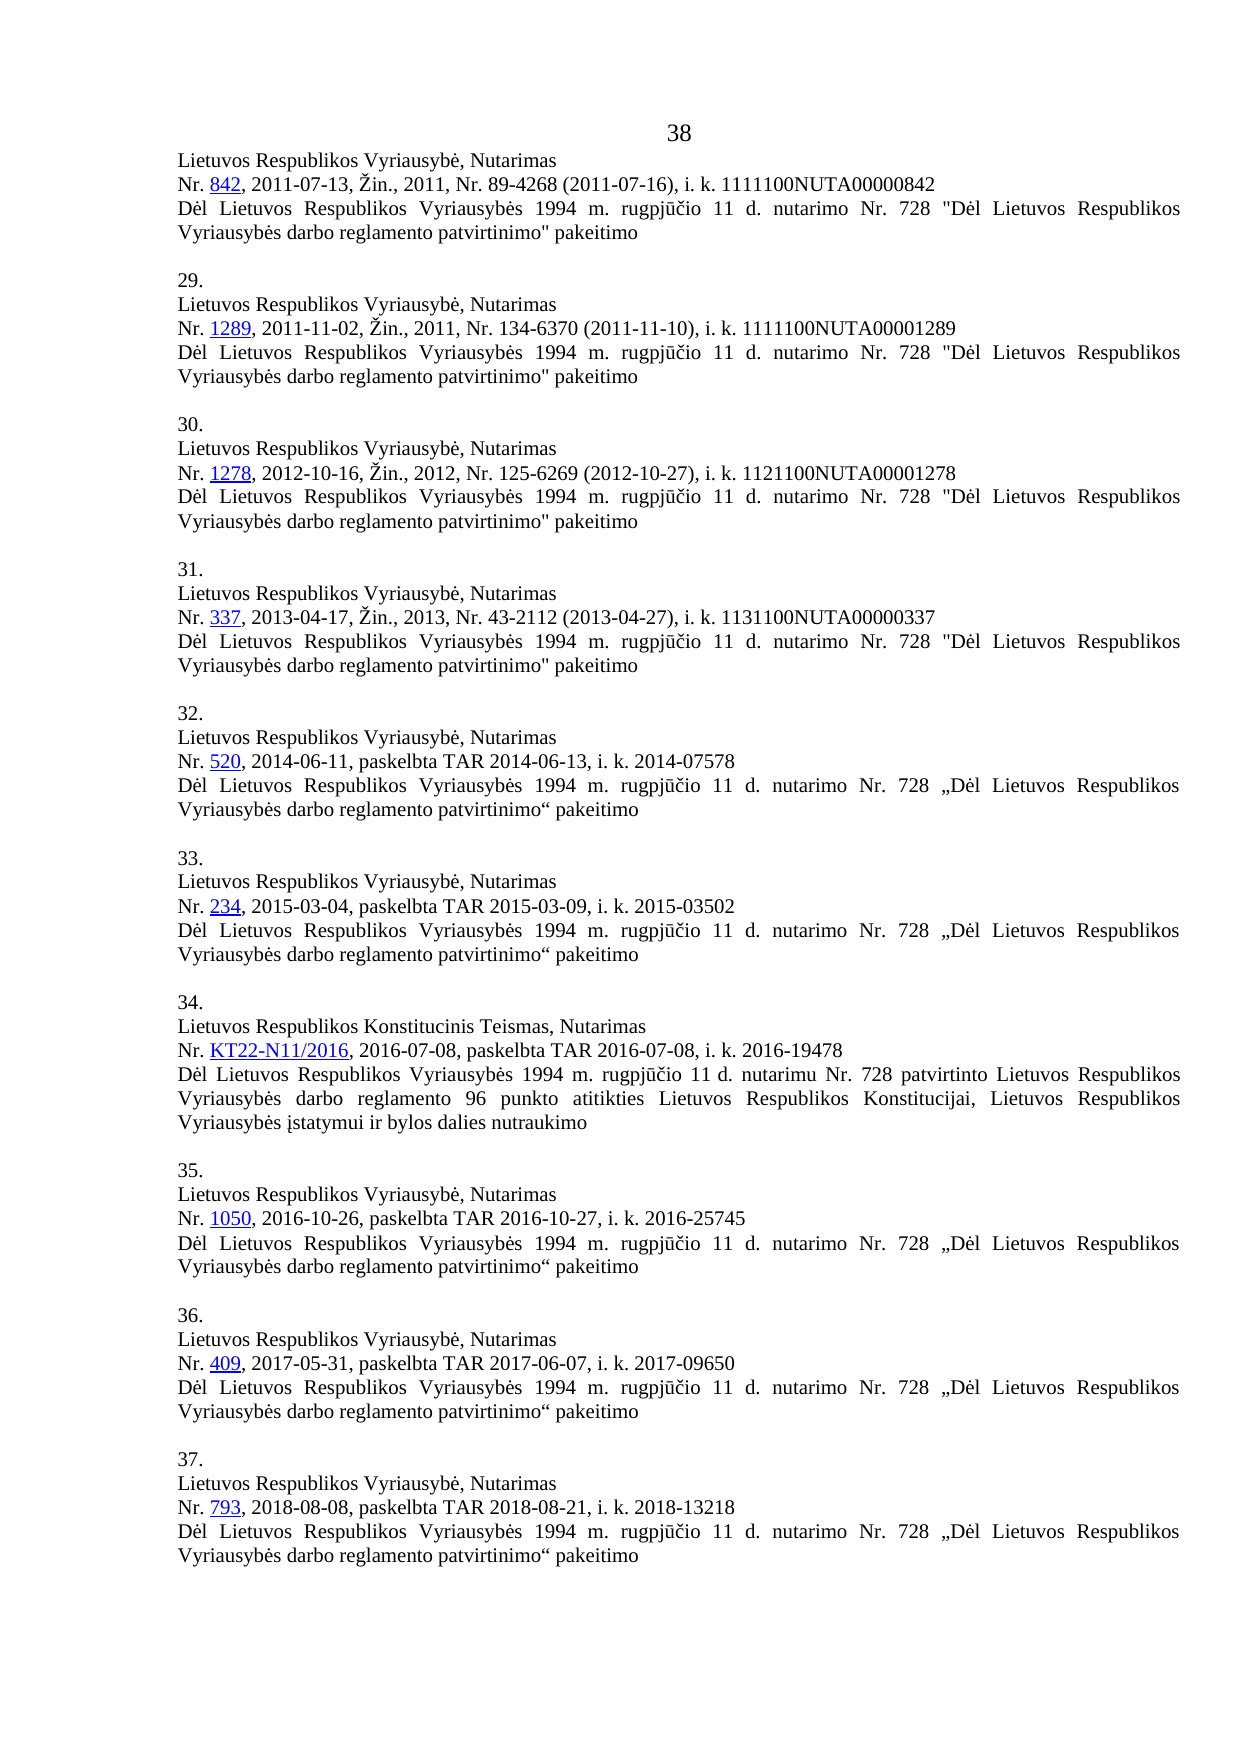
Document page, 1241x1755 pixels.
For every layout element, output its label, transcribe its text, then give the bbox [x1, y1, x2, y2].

text 35. [177, 1158, 1181, 1182]
text Nr. 520, 2014-06-11, paskelbta TAR 2014-06-13, i. k. 2014-07578 [177, 749, 1181, 773]
text Lietuvos Respublikos Vyriausybė, Nutarimas [177, 581, 1181, 605]
text Dėl Lietuvos Respublikos Vyriausybės 1994 m. rugpjūčio 11 d. nutarimo Nr. 728 „Dėl Lietuvos Respublikos Vyriausybės darbo reglamento patvirtinimo“ pakeitimo [177, 1230, 1181, 1278]
text Lietuvos Respublikos Vyriausybė, Nutarimas [177, 1471, 1181, 1495]
text Dėl Lietuvos Respublikos Vyriausybės 1994 m. rugpjūčio 11 d. nutarimo Nr. 728 "Dėl Lietuvos Respublikos Vyriausybės darbo reglamento patvirtinimo" pakeitimo [177, 340, 1181, 388]
text Nr. 1278, 2012-10-16, Žin., 2012, Nr. 125-6269 (2012-10-27), i. k. 1121100NUTA00001278 [177, 460, 1181, 484]
text Nr. 1050, 2016-10-26, paskelbta TAR 2016-10-27, i. k. 2016-25745 [177, 1206, 1181, 1230]
text 31. [177, 557, 1181, 581]
text Nr. 842, 2011-07-13, Žin., 2011, Nr. 89-4268 (2011-07-16), i. k. 1111100NUTA00000842 [177, 172, 1181, 196]
text Lietuvos Respublikos Vyriausybė, Nutarimas [177, 1327, 1181, 1351]
text Lietuvos Respublikos Vyriausybė, Nutarimas [177, 148, 1181, 172]
text Nr. KT22-N11/2016, 2016-07-08, paskelbta TAR 2016-07-08, i. k. 2016-19478 [177, 1038, 1181, 1062]
text Dėl Lietuvos Respublikos Vyriausybės 1994 m. rugpjūčio 11 d. nutarimo Nr. 728 „Dėl Lietuvos Respublikos Vyriausybės darbo reglamento patvirtinimo“ pakeitimo [177, 1375, 1181, 1423]
text Dėl Lietuvos Respublikos Vyriausybės 1994 m. rugpjūčio 11 d. nutarimo Nr. 728 "Dėl Lietuvos Respublikos Vyriausybės darbo reglamento patvirtinimo" pakeitimo [177, 196, 1181, 244]
text Nr. 793, 2018-08-08, paskelbta TAR 2018-08-21, i. k. 2018-13218 [177, 1495, 1181, 1519]
text Dėl Lietuvos Respublikos Vyriausybės 1994 m. rugpjūčio 11 d. nutarimu Nr. 728 patvirtinto Lietuvos Respublikos Vyriausybės darbo reglamento 96 punkto atitikties Lietuvos Respublikos Konstitucijai, Lietuvos Respublikos Vyriausybės įstatymui ir bylos dalies nutraukimo [177, 1062, 1181, 1134]
text Nr. 234, 2015-03-04, paskelbta TAR 2015-03-09, i. k. 2015-03502 [177, 893, 1181, 918]
text 34. [177, 990, 1181, 1014]
text Lietuvos Respublikos Vyriausybė, Nutarimas [177, 725, 1181, 749]
text 36. [177, 1303, 1181, 1327]
text Nr. 409, 2017-05-31, paskelbta TAR 2017-06-07, i. k. 2017-09650 [177, 1351, 1181, 1375]
text Lietuvos Respublikos Vyriausybė, Nutarimas [177, 869, 1181, 893]
text Lietuvos Respublikos Konstitucinis Teismas, Nutarimas [177, 1014, 1181, 1038]
text 32. [177, 701, 1181, 725]
text 29. [177, 268, 1181, 292]
text Nr. 337, 2013-04-17, Žin., 2013, Nr. 43-2112 (2013-04-27), i. k. 1131100NUTA00000337 [177, 605, 1181, 629]
text Lietuvos Respublikos Vyriausybė, Nutarimas [177, 292, 1181, 316]
text Dėl Lietuvos Respublikos Vyriausybės 1994 m. rugpjūčio 11 d. nutarimo Nr. 728 „Dėl Lietuvos Respublikos Vyriausybės darbo reglamento patvirtinimo“ pakeitimo [177, 1519, 1181, 1567]
text Lietuvos Respublikos Vyriausybė, Nutarimas [177, 1182, 1181, 1206]
text Lietuvos Respublikos Vyriausybė, Nutarimas [177, 436, 1181, 460]
text 33. [177, 845, 1181, 869]
text 37. [177, 1447, 1181, 1471]
text Dėl Lietuvos Respublikos Vyriausybės 1994 m. rugpjūčio 11 d. nutarimo Nr. 728 „Dėl Lietuvos Respublikos Vyriausybės darbo reglamento patvirtinimo“ pakeitimo [177, 773, 1181, 821]
text 30. [177, 412, 1181, 436]
text Dėl Lietuvos Respublikos Vyriausybės 1994 m. rugpjūčio 11 d. nutarimo Nr. 728 "Dėl Lietuvos Respublikos Vyriausybės darbo reglamento patvirtinimo" pakeitimo [177, 484, 1181, 533]
text Nr. 1289, 2011-11-02, Žin., 2011, Nr. 134-6370 (2011-11-10), i. k. 1111100NUTA00001289 [177, 316, 1181, 340]
text Dėl Lietuvos Respublikos Vyriausybės 1994 m. rugpjūčio 11 d. nutarimo Nr. 728 "Dėl Lietuvos Respublikos Vyriausybės darbo reglamento patvirtinimo" pakeitimo [177, 629, 1181, 677]
text Dėl Lietuvos Respublikos Vyriausybės 1994 m. rugpjūčio 11 d. nutarimo Nr. 728 „Dėl Lietuvos Respublikos Vyriausybės darbo reglamento patvirtinimo“ pakeitimo [177, 918, 1181, 966]
